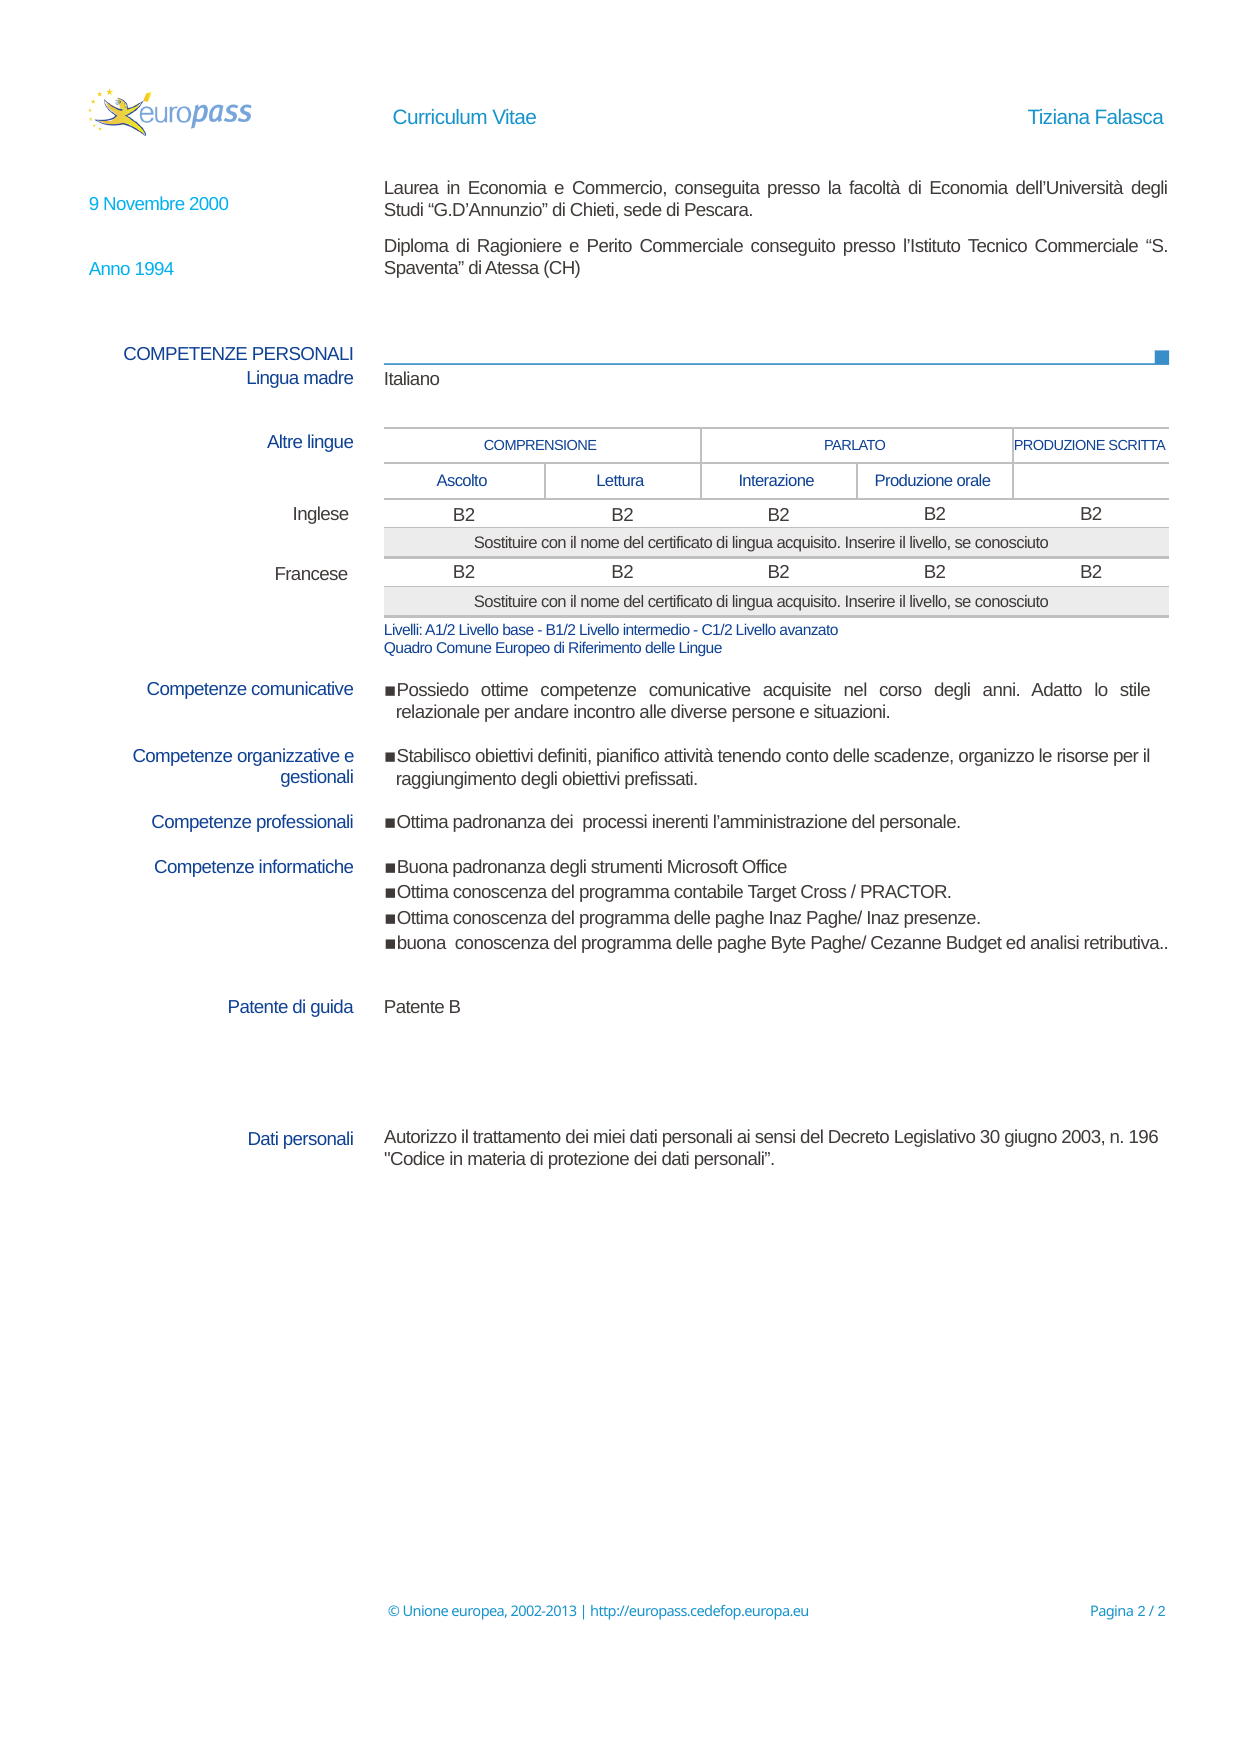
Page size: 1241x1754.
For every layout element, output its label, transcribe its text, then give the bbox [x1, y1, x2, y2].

table_header Italiano [384, 365, 1169, 391]
table_cell [89, 391, 384, 427]
table_cell [89, 527, 384, 556]
table_cell Livelli: A1/2 Livello base - B1/2 Livello intermedio - C1/2 Livello avanzato Quadro Comune Europeo di Riferimento delle Lingue [384, 618, 1169, 657]
table_header Buona padronanza degli strumenti Microsoft Office Ottima conoscenza del programma contabile Target Cross / PRACTOR. Ottima conoscenza del programma delle paghe Inaz Paghe/ Inaz presenze. buona conoscenza del programma delle paghe Byte Paghe/ Cezanne Budget ed analisi retributiva.. [384, 853, 1169, 955]
table_header [384, 343, 1169, 363]
table_cell Sostituire con il nome del certificato di lingua acquisito. Inserire il livello, se conosciuto [384, 528, 1169, 556]
table_cell Laurea in Economia e Commercio, conseguita presso la facoltà di Economia dell’Università degli Studi “G.D’Annunzio” di Chieti, sede di Pescara. [384, 171, 1169, 229]
table_cell B2 [1013, 500, 1169, 527]
table_cell Altre lingue [89, 427, 384, 497]
table_header COMPETENZE PERSONALI [89, 343, 384, 364]
table_cell Diploma di Ragioniere e Perito Commerciale conseguito presso l’Istituto Tecnico Commerciale “S. Spaventa” di Atessa (CH) [384, 229, 1169, 323]
table_cell Lettura [546, 464, 700, 497]
table_cell [1014, 464, 1169, 497]
table_cell [384, 391, 1169, 427]
table_header Competenze informatiche [89, 853, 384, 955]
table_header [89, 1078, 384, 1102]
table_cell [384, 1102, 1169, 1126]
table_header Stabilisco obiettivi definiti, pianifico attività tenendo conto delle scadenze, organizzo le risorse per il raggiungimento degli obiettivi prefissati. [384, 742, 1169, 789]
table_cell Interazione [702, 464, 856, 497]
table_cell PRODUZIONE SCRITTA [1014, 429, 1169, 462]
table_cell B2 [857, 559, 1013, 586]
table_cell Produzione orale [858, 464, 1012, 497]
table_cell B2 [545, 500, 701, 527]
table_cell Dati personali [89, 1126, 384, 1169]
table_cell [89, 615, 384, 657]
table_header Possiedo ottime competenze comunicative acquisite nel corso degli anni. Adatto lo stile relazionale per andare incontro alle diverse persone e situazioni. [384, 676, 1152, 723]
table_header Patente B [384, 994, 1169, 1018]
table_cell Sostituire con il nome del certificato di lingua acquisito. Inserire il livello, se conosciuto [384, 587, 1169, 615]
table_header [89, 1037, 384, 1059]
table_cell PARLATO [702, 429, 1012, 462]
table_header Patente di guida [89, 994, 384, 1018]
table_cell B2 [384, 559, 544, 586]
table_header [384, 1078, 1169, 1102]
table_cell B2 [384, 500, 544, 527]
table_cell Ascolto [384, 464, 544, 497]
table_cell Inglese [89, 498, 384, 527]
table_cell COMPRENSIONE [384, 429, 700, 462]
table_cell [89, 1102, 384, 1126]
table_header Lingua madre [89, 365, 384, 391]
table_cell B2 [857, 500, 1013, 527]
table_cell Autorizzo il trattamento dei miei dati personali ai sensi del Decreto Legislativo 30 giugno 2003, n. 196 "Codice in materia di protezione dei dati personali”. [384, 1126, 1169, 1169]
table_cell [89, 586, 384, 615]
table_header 9 Novembre 2000 Anno 1994 [89, 171, 384, 323]
table_cell Francese [89, 556, 384, 586]
table_cell B2 [701, 559, 857, 586]
table_header Competenze comunicative [89, 676, 384, 723]
table_cell B2 [1013, 559, 1169, 586]
table_header Ottima padronanza dei processi inerenti l’amministrazione del personale. [384, 808, 1169, 834]
table_header [384, 1037, 1169, 1059]
table_cell B2 [545, 559, 701, 586]
table_header Competenze professionali [89, 808, 384, 834]
table_cell B2 [701, 500, 857, 527]
table_header Competenze organizzative e gestionali [89, 742, 384, 789]
